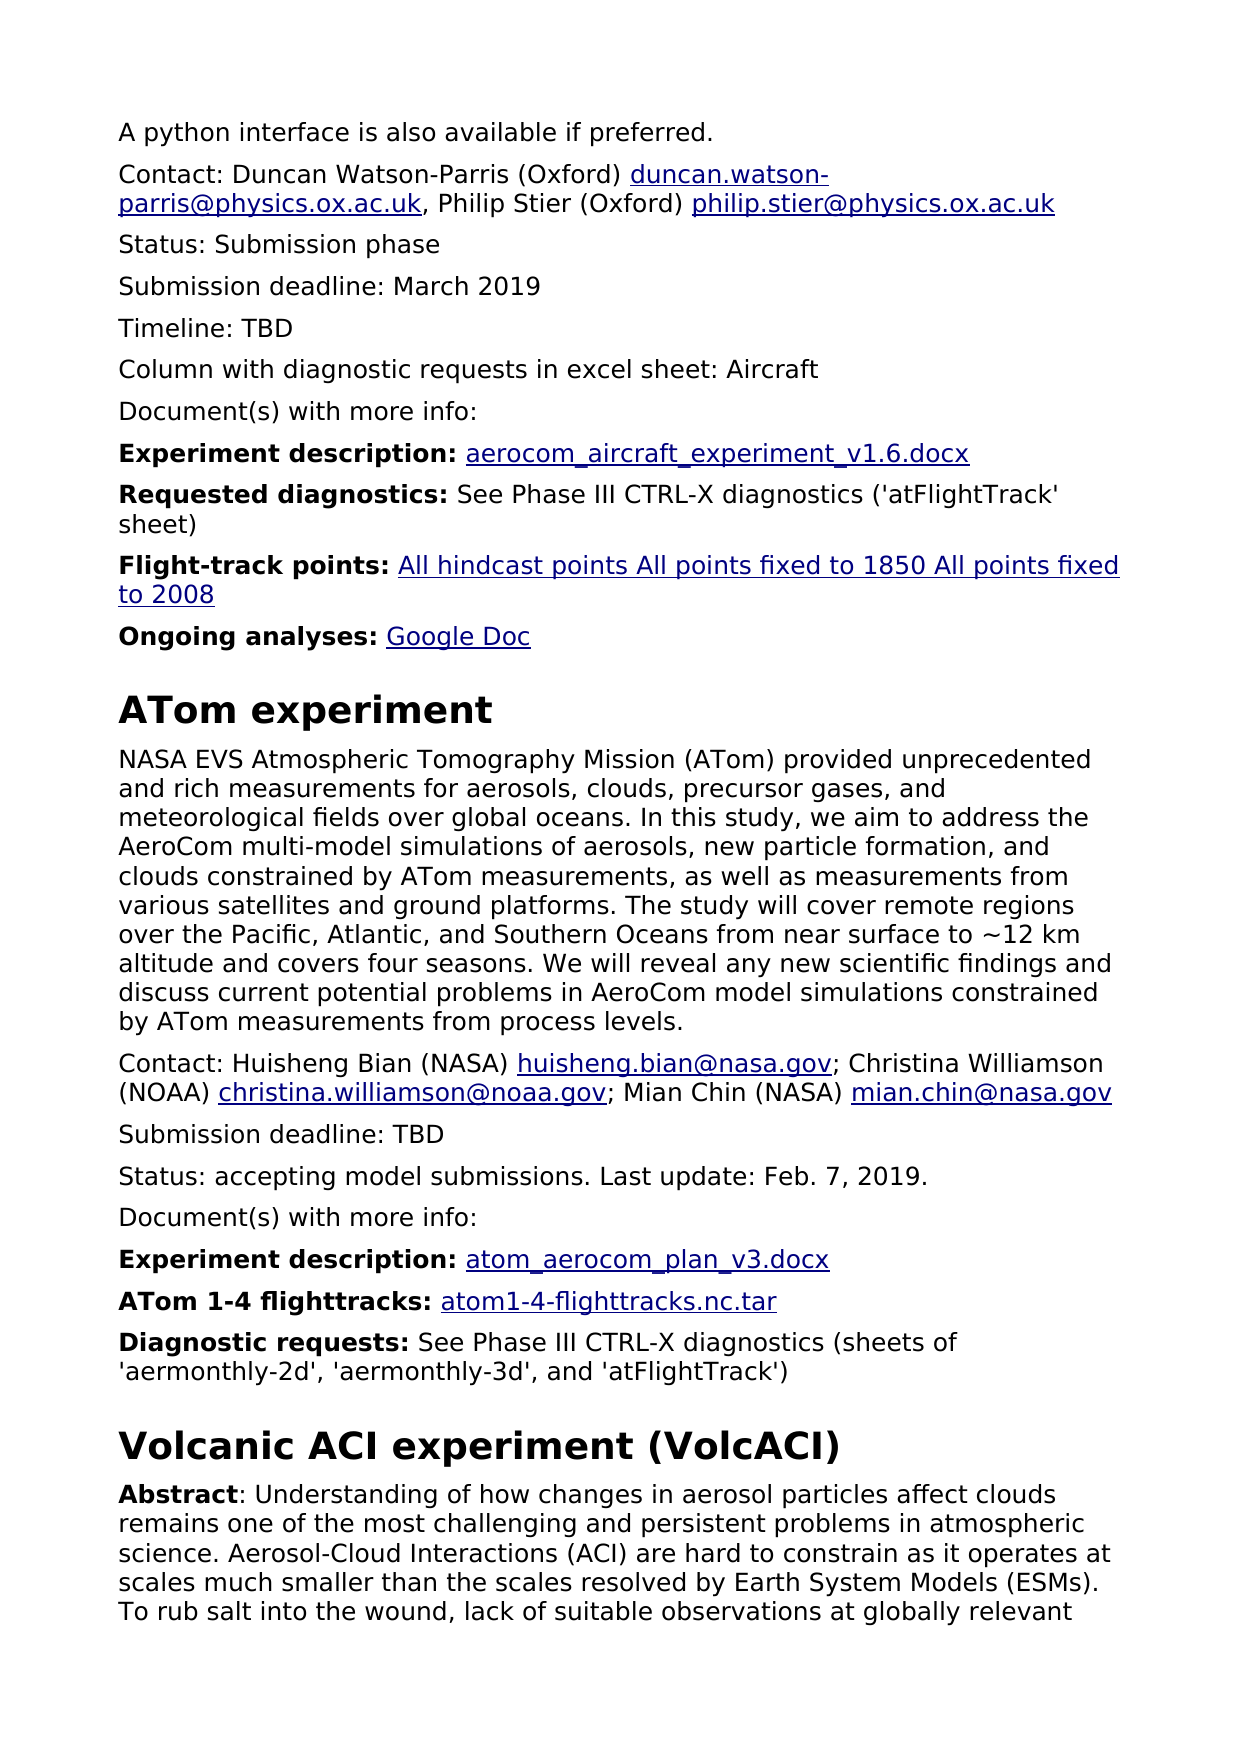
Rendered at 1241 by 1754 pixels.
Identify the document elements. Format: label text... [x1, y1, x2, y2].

text NASA EVS Atmospheric Tomography Mission (ATom) provided unprecedented and rich measurements for aerosols, clouds, precursor gases, and meteorological fields over global oceans. In this study, we aim to address the AeroCom multi-model simulations of aerosols, new particle formation, and clouds constrained by ATom measurements, as well as measurements from various satellites and ground platforms. The study will cover remote regions over the Pacific, Atlantic, and Southern Oceans from near surface to ~12 km altitude and covers four seasons. We will reveal any new scientific findings and discuss current potential problems in AeroCom model simulations constrained by ATom measurements from process levels. [118, 745, 1122, 1037]
text ATom 1-4 flighttracks: atom1-4-flighttracks.nc.tar [118, 1287, 1122, 1316]
text Status: Submission phase [118, 231, 1122, 260]
subtitle ATom experiment [118, 689, 1122, 733]
text Requested diagnostics: See Phase III CTRL-X diagnostics ('atFlightTrack' sheet) [118, 481, 1122, 539]
text Experiment description: aerocom_aircraft_experiment_v1.6.docx [118, 439, 1122, 468]
text Submission deadline: March 2019 [118, 272, 1122, 301]
text Document(s) with more info: [118, 397, 1122, 426]
text Contact: Duncan Watson-Parris (Oxford) duncan.watson-parris@physics.ox.ac.uk, Philip Stier (Oxford) philip.stier@physics.ox.ac.uk [118, 160, 1122, 218]
text Timeline: TBD [118, 314, 1122, 343]
text Column with diagnostic requests in excel sheet: Aircraft [118, 356, 1122, 385]
text Experiment description: atom_aerocom_plan_v3.docx [118, 1245, 1122, 1274]
text Status: accepting model submissions. Last update: Feb. 7, 2019. [118, 1162, 1122, 1191]
subtitle Volcanic ACI experiment (VolcACI) [118, 1424, 1122, 1468]
text Abstract: Understanding of how changes in aerosol particles affect clouds remains one of the most challenging and persistent problems in atmospheric science. Aerosol-Cloud Interactions (ACI) are hard to constrain as it operates at scales much smaller than the scales resolved by Earth System Models (ESMs). To rub salt into the wound, lack of suitable observations at globally relevant [118, 1480, 1122, 1626]
text Ongoing analyses: Google Doc [118, 622, 1122, 651]
text Flight-track points: All hindcast points All points fixed to 1850 All points fixed to 2008 [118, 551, 1122, 610]
text Document(s) with more info: [118, 1203, 1122, 1233]
text Diagnostic requests: See Phase III CTRL-X diagnostics (sheets of 'aermonthly-2d', 'aermonthly-3d', and 'atFlightTrack') [118, 1328, 1122, 1387]
text Contact: Huisheng Bian (NASA) huisheng.bian@nasa.gov; Christina Williamson (NOAA) christina.williamson@noaa.gov; Mian Chin (NASA) mian.chin@nasa.gov [118, 1049, 1122, 1108]
text Submission deadline: TBD [118, 1120, 1122, 1149]
text A python interface is also available if preferred. [118, 118, 1122, 147]
